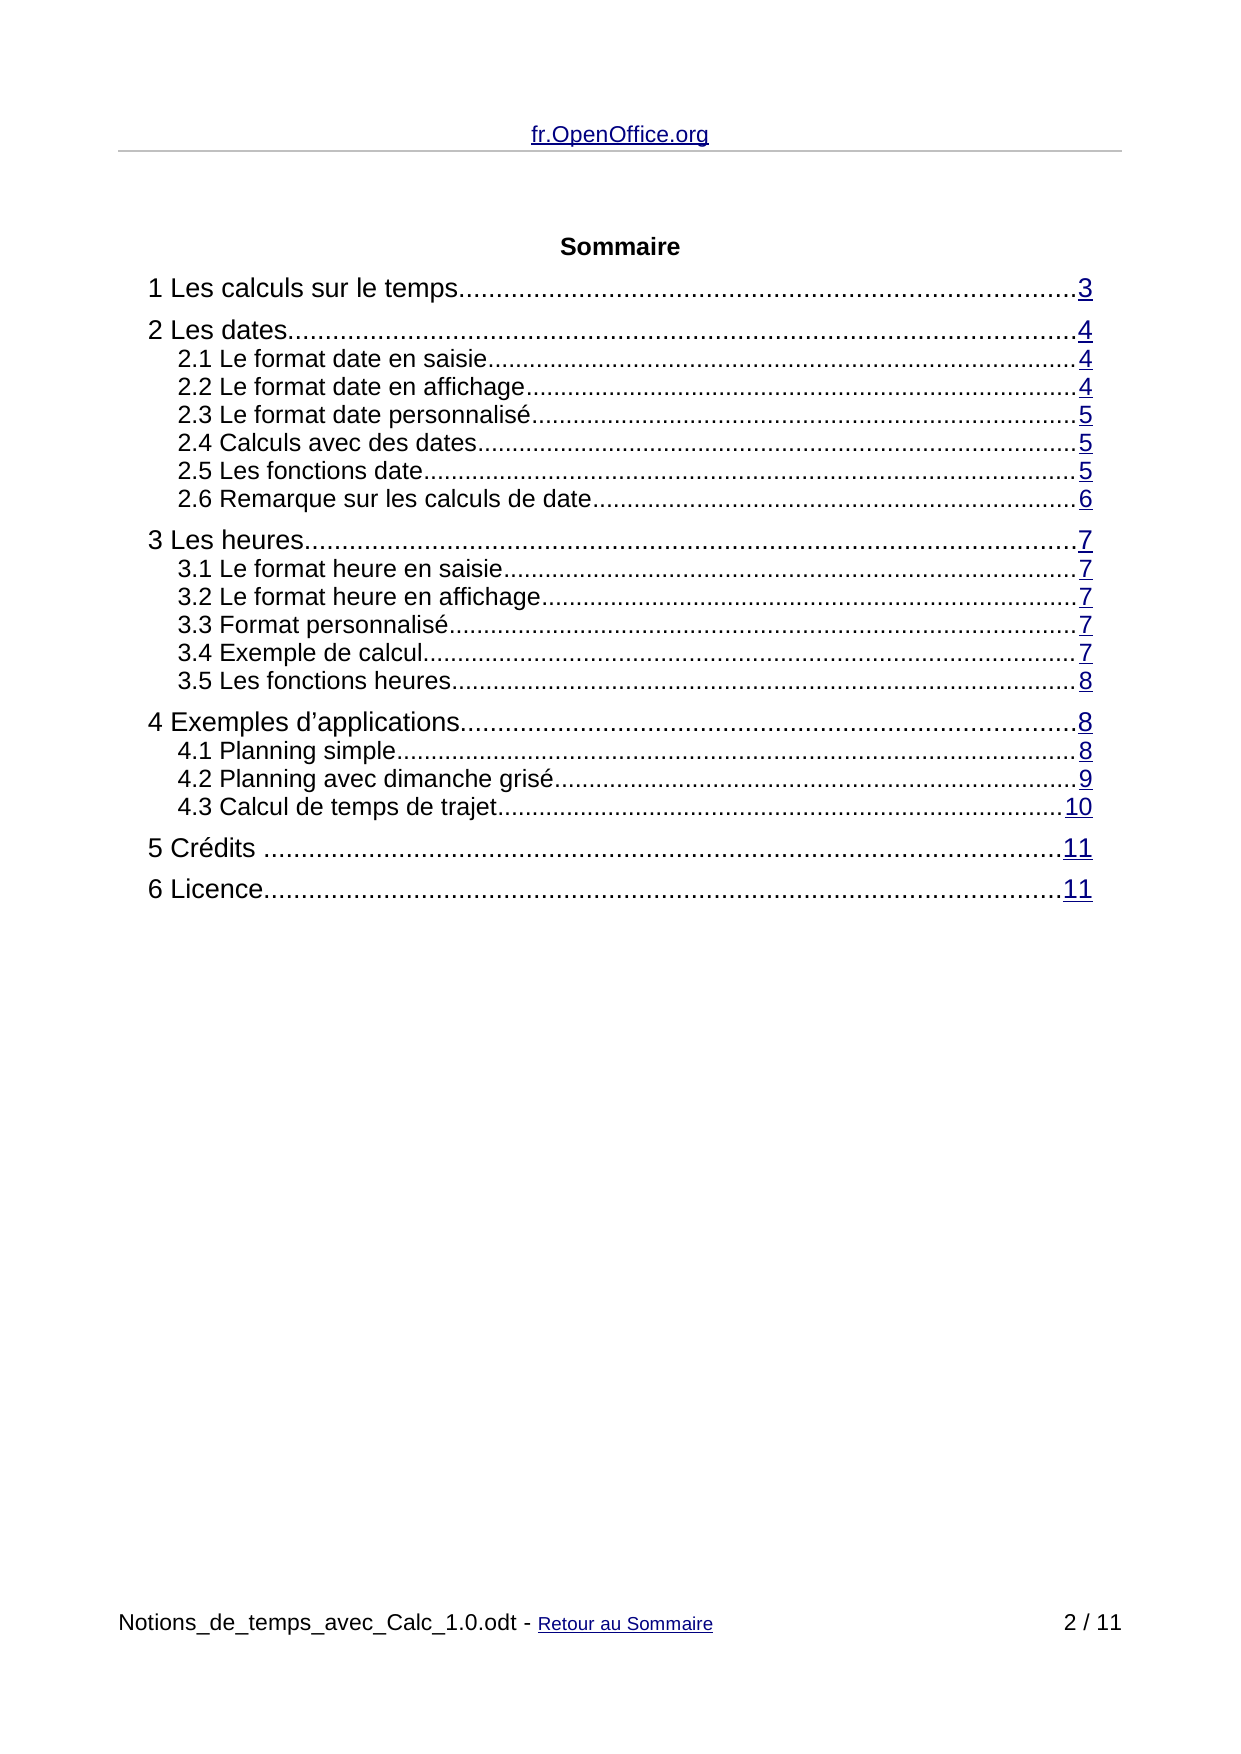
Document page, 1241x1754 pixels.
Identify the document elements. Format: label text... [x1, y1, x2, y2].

text 1 Les calculs sur le temps 3 [148, 273, 1093, 303]
text 3.1 Le format heure en saisie 7 [177, 555, 1093, 583]
text 4.3 Calcul de temps de trajet 10 [177, 793, 1093, 821]
text 5 Crédits 11 [148, 832, 1093, 862]
text 2.3 Le format date personnalisé 5 [177, 401, 1093, 429]
text 3 Les heures 7 [148, 525, 1093, 555]
text 4.2 Planning avec dimanche grisé 9 [177, 765, 1093, 793]
text 3.5 Les fonctions heures 8 [177, 667, 1093, 695]
text 4.1 Planning simple 8 [177, 737, 1093, 765]
text 2.1 Le format date en saisie 4 [177, 345, 1093, 373]
text 6 Licence 11 [148, 874, 1093, 904]
text 2.4 Calculs avec des dates 5 [177, 429, 1093, 457]
text 2 Les dates 4 [148, 315, 1093, 345]
text 3.2 Le format heure en affichage 7 [177, 583, 1093, 611]
text 2.2 Le format date en affichage 4 [177, 373, 1093, 401]
text 3.4 Exemple de calcul 7 [177, 639, 1093, 667]
subtitle Sommaire [118, 233, 1122, 261]
text 2.5 Les fonctions date 5 [177, 457, 1093, 485]
text 3.3 Format personnalisé 7 [177, 611, 1093, 639]
text 2.6 Remarque sur les calculs de date 6 [177, 485, 1093, 513]
text 4 Exemples d’applications 8 [148, 707, 1093, 737]
